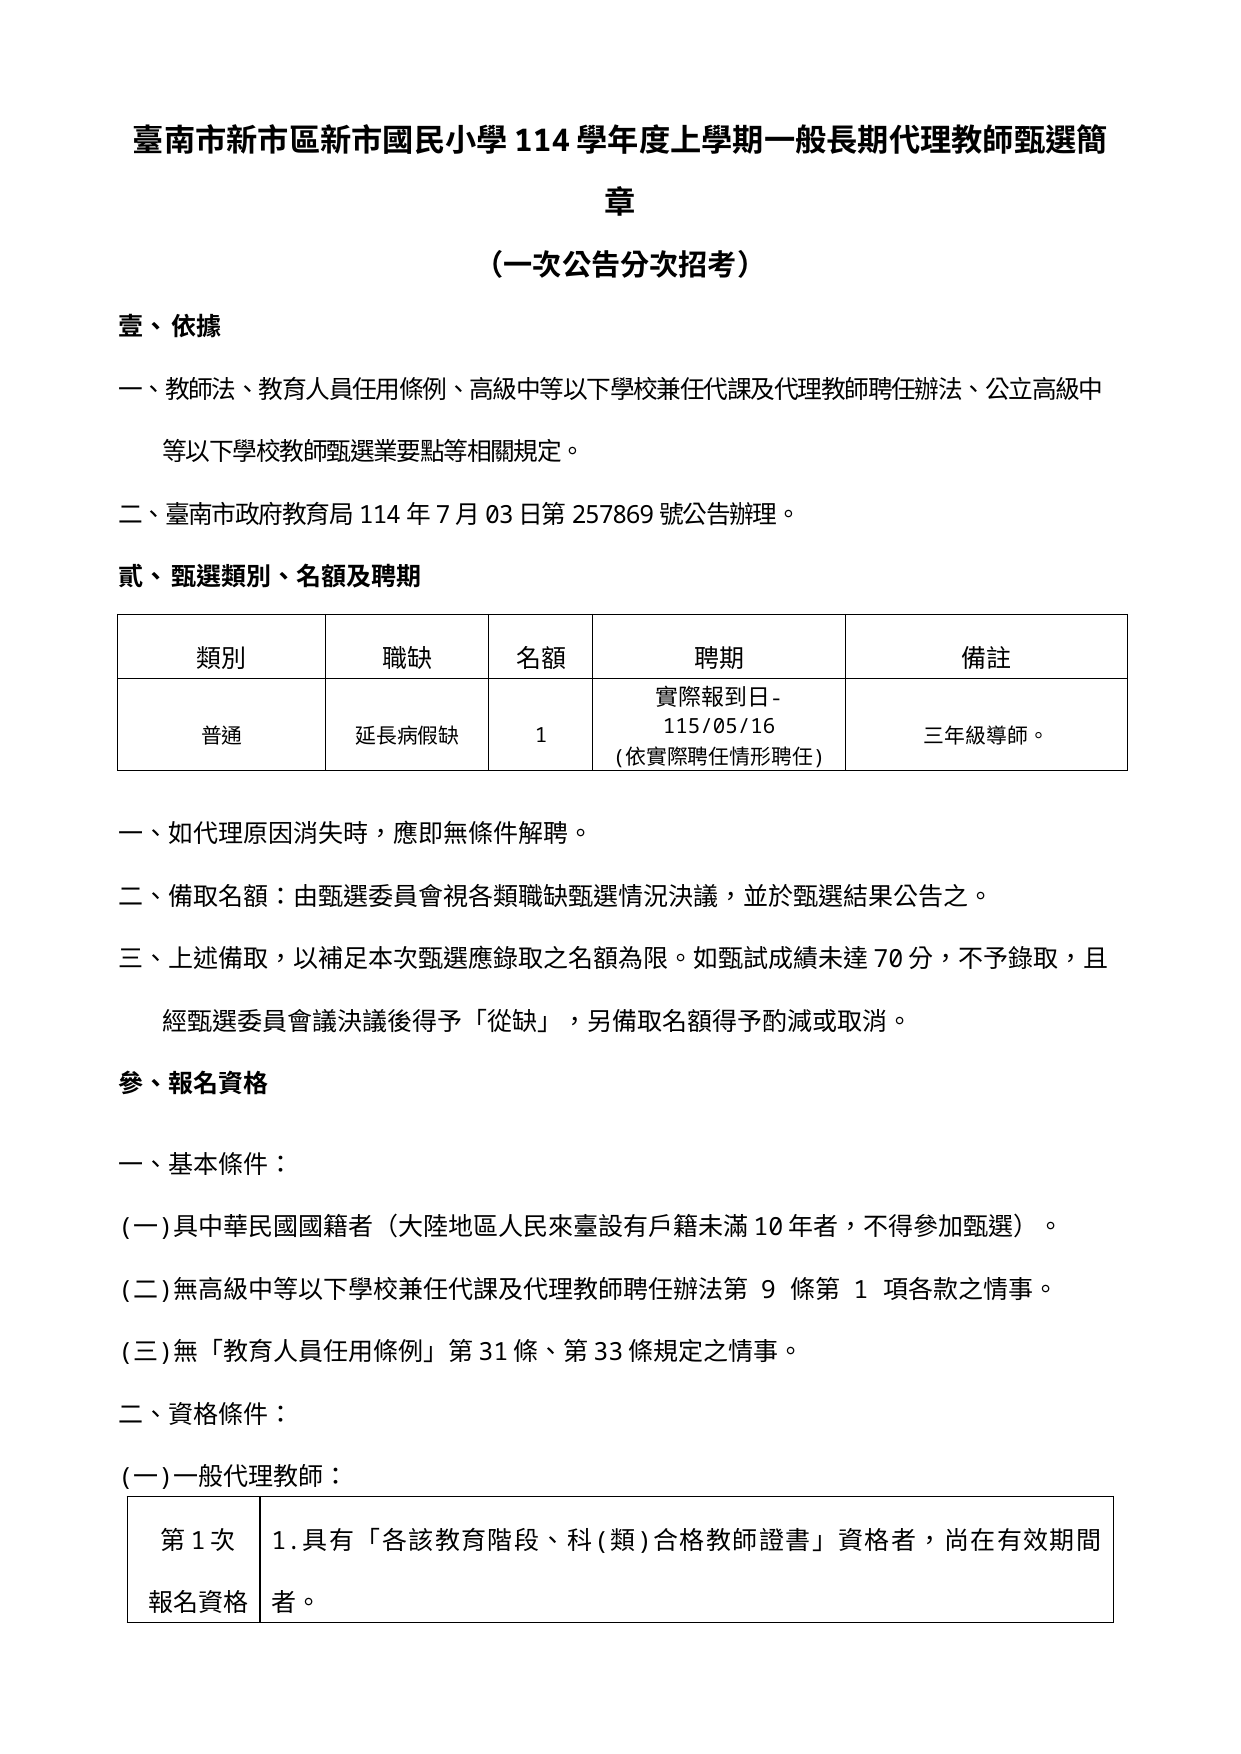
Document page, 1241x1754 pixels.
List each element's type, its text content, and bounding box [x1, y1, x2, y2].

text (一)具中華民國國籍者（大陸地區人民來臺設有戶籍未滿10年者，不得參加甄選）。 [118, 1183, 1122, 1246]
text 一、教師法、教育人員任用條例、高級中等以下學校兼任代課及代理教師聘任辦法、公立高級中等以下學校教師甄選業要點等相關規定。 [118, 346, 1122, 471]
text 臺南市新市區新市國民小學114學年度上學期一般長期代理教師甄選簡章 [118, 96, 1122, 221]
table_header 1.具有「各該教育階段、科(類)合格教師證書」資格者，尚在有效期間者。 [261, 1497, 1113, 1622]
text 三、上述備取，以補足本次甄選應錄取之名額為限。如甄試成績未達70分，不予錄取，且經甄選委員會議決議後得予「從缺」，另備取名額得予酌減或取消。 [118, 915, 1122, 1040]
text 二、資格條件： [118, 1371, 1122, 1433]
table_cell 1 [489, 679, 592, 770]
table_header 第1次 報名資格 [128, 1497, 259, 1622]
list 甄選類別、名額及聘期 [118, 533, 1122, 596]
text 一、如代理原因消失時，應即無條件解聘。 [118, 790, 1122, 853]
table_header 名額 [489, 615, 592, 677]
table_cell 實際報到日-115/05/16 (依實際聘任情形聘任) [593, 679, 845, 770]
text (一)一般代理教師： [118, 1433, 1122, 1496]
table_header 聘期 [593, 615, 845, 677]
table_header 職缺 [326, 615, 488, 677]
table_cell 三年級導師。 [846, 679, 1127, 770]
text (二)無高級中等以下學校兼任代課及代理教師聘任辦法第 9 條第 1 項各款之情事。 [118, 1246, 1122, 1308]
table_header 備註 [846, 615, 1127, 677]
text (三)無「教育人員任用條例」第31條、第33條規定之情事。 [118, 1308, 1122, 1371]
text 二、臺南市政府教育局114年7月03日第257869號公告辦理。 [118, 471, 1122, 533]
text （一次公告分次招考） [118, 221, 1122, 283]
table_header 類別 [118, 615, 325, 677]
table_cell 普通 [118, 679, 325, 770]
text 二、備取名額：由甄選委員會視各類職缺甄選情況決議，並於甄選結果公告之。 [118, 853, 1122, 915]
list 依據 [118, 283, 1122, 346]
text 一、基本條件： [118, 1121, 1122, 1183]
table_cell 延長病假缺 [326, 679, 488, 770]
text 參、報名資格 [118, 1040, 1122, 1103]
